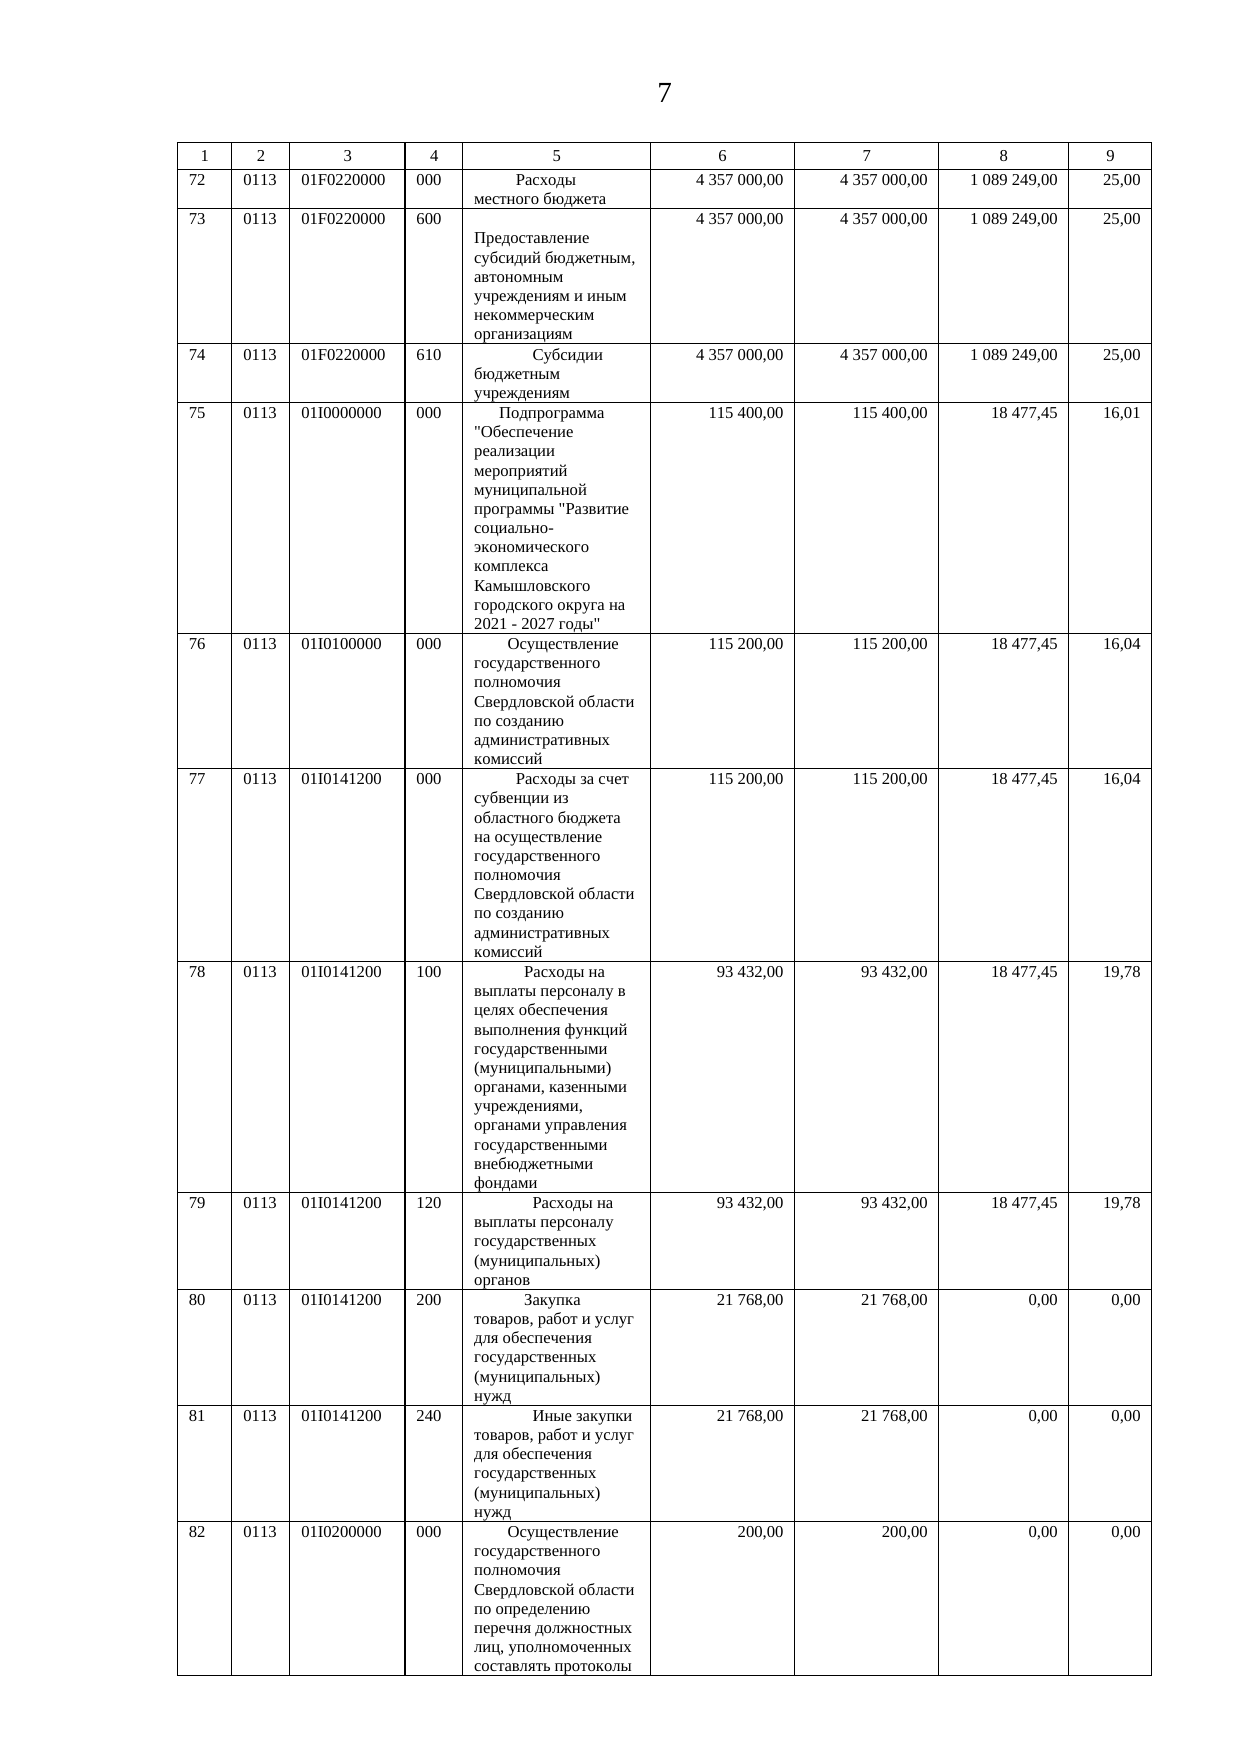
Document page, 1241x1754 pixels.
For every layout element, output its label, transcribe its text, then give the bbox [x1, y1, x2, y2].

table_cell 0113 [232, 962, 289, 1192]
table_cell 0,00 [1069, 1406, 1151, 1521]
table_cell 200,00 [795, 1522, 938, 1675]
table_cell 0113 [232, 1406, 289, 1521]
table_header 1 [178, 143, 231, 169]
table_cell 81 [178, 1406, 231, 1521]
table_header 2 [232, 143, 289, 169]
table_cell 73 [178, 209, 231, 343]
table_cell 600 [406, 209, 462, 343]
table_cell 0113 [232, 403, 289, 633]
table_header 3 [290, 143, 404, 169]
table_cell 19,78 [1069, 962, 1151, 1192]
table_cell 200 [406, 1290, 462, 1405]
table_cell 1 089 249,00 [939, 170, 1068, 208]
table_cell 18 477,45 [939, 403, 1068, 633]
table_cell Подпрограмма "Обеспечение реализации мероприятий муниципальной программы "Развитие социально-экономического комплекса Камышловского городского округа на 2021 - 2027 годы" [463, 403, 650, 633]
table_cell 18 477,45 [939, 769, 1068, 961]
table_cell 01I0141200 [290, 769, 404, 961]
table_cell 21 768,00 [651, 1406, 794, 1521]
table_header 6 [651, 143, 794, 169]
table_cell 0113 [232, 170, 289, 208]
table_cell 4 357 000,00 [651, 170, 794, 208]
table_cell 115 200,00 [651, 634, 794, 768]
table_cell 0113 [232, 1193, 289, 1289]
table_cell 200,00 [651, 1522, 794, 1675]
table_cell 19,78 [1069, 1193, 1151, 1289]
table_cell 21 768,00 [651, 1290, 794, 1405]
table_cell 100 [406, 962, 462, 1192]
table_cell Предоставление субсидий бюджетным, автономным учреждениям и иным некоммерческим организациям [463, 209, 650, 343]
table_cell 0113 [232, 634, 289, 768]
table_cell 25,00 [1069, 344, 1151, 402]
table_cell 25,00 [1069, 209, 1151, 343]
table_cell 93 432,00 [795, 1193, 938, 1289]
table_cell 01F0220000 [290, 209, 404, 343]
table_cell 4 357 000,00 [795, 344, 938, 402]
table_cell 115 400,00 [651, 403, 794, 633]
table_cell 000 [406, 170, 462, 208]
table_cell 01I0141200 [290, 1193, 404, 1289]
table_cell 000 [406, 1522, 462, 1675]
table_cell 18 477,45 [939, 1193, 1068, 1289]
table_cell 16,04 [1069, 634, 1151, 768]
table_cell 93 432,00 [795, 962, 938, 1192]
table_cell 18 477,45 [939, 634, 1068, 768]
table_cell 0,00 [1069, 1522, 1151, 1675]
table_cell Расходы за счет субвенции из областного бюджета на осуществление государственного полномочия Свердловской области по созданию административных комиссий [463, 769, 650, 961]
table_cell 79 [178, 1193, 231, 1289]
table_cell Закупка товаров, работ и услуг для обеспечения государственных (муниципальных) нужд [463, 1290, 650, 1405]
table_cell 610 [406, 344, 462, 402]
table_cell Субсидии бюджетным учреждениям [463, 344, 650, 402]
table_header 8 [939, 143, 1068, 169]
table_cell 0113 [232, 769, 289, 961]
table_header 9 [1069, 143, 1151, 169]
table_cell 01F0220000 [290, 170, 404, 208]
table_cell Расходы на выплаты персоналу государственных (муниципальных) органов [463, 1193, 650, 1289]
table_cell 0113 [232, 1522, 289, 1675]
table_cell 0113 [232, 209, 289, 343]
table_cell 1 089 249,00 [939, 209, 1068, 343]
table_cell 21 768,00 [795, 1406, 938, 1521]
table_cell 0113 [232, 1290, 289, 1405]
table_cell 93 432,00 [651, 962, 794, 1192]
table_cell 0,00 [939, 1522, 1068, 1675]
table_cell 115 200,00 [651, 769, 794, 961]
table_cell 01I0141200 [290, 1290, 404, 1405]
table_header 5 [463, 143, 650, 169]
table_cell 21 768,00 [795, 1290, 938, 1405]
table_cell 76 [178, 634, 231, 768]
table_cell 01F0220000 [290, 344, 404, 402]
table_cell 0,00 [939, 1290, 1068, 1405]
table_cell 115 200,00 [795, 634, 938, 768]
table_cell 01I0141200 [290, 1406, 404, 1521]
table_cell 78 [178, 962, 231, 1192]
table_cell 75 [178, 403, 231, 633]
table_cell 01I0200000 [290, 1522, 404, 1675]
table_cell 93 432,00 [651, 1193, 794, 1289]
table_cell 4 357 000,00 [651, 209, 794, 343]
table_cell 01I0000000 [290, 403, 404, 633]
table_cell 77 [178, 769, 231, 961]
table_cell Расходы на выплаты персоналу в целях обеспечения выполнения функций государственными (муниципальными) органами, казенными учреждениями, органами управления государственными внебюджетными фондами [463, 962, 650, 1192]
table_cell 72 [178, 170, 231, 208]
table_cell 000 [406, 769, 462, 961]
table_cell 82 [178, 1522, 231, 1675]
table_cell 18 477,45 [939, 962, 1068, 1192]
table_cell Осуществление государственного полномочия Свердловской области по определению перечня должностных лиц, уполномоченных составлять протоколы [463, 1522, 650, 1675]
table_cell 115 400,00 [795, 403, 938, 633]
table_cell 01I0100000 [290, 634, 404, 768]
table_header 4 [406, 143, 462, 169]
table_cell 000 [406, 403, 462, 633]
table_cell 115 200,00 [795, 769, 938, 961]
table_cell 000 [406, 634, 462, 768]
table_cell 4 357 000,00 [795, 170, 938, 208]
table_cell 16,01 [1069, 403, 1151, 633]
table_cell 01I0141200 [290, 962, 404, 1192]
table_cell 16,04 [1069, 769, 1151, 961]
table_cell 0113 [232, 344, 289, 402]
table_cell Иные закупки товаров, работ и услуг для обеспечения государственных (муниципальных) нужд [463, 1406, 650, 1521]
table_cell 0,00 [939, 1406, 1068, 1521]
table_cell 0,00 [1069, 1290, 1151, 1405]
table_header 7 [795, 143, 938, 169]
table_cell Осуществление государственного полномочия Свердловской области по созданию административных комиссий [463, 634, 650, 768]
table_cell 4 357 000,00 [651, 344, 794, 402]
table_cell 80 [178, 1290, 231, 1405]
table_cell 240 [406, 1406, 462, 1521]
table_cell Расходы местного бюджета [463, 170, 650, 208]
table_cell 4 357 000,00 [795, 209, 938, 343]
table_cell 25,00 [1069, 170, 1151, 208]
table_cell 120 [406, 1193, 462, 1289]
table_cell 74 [178, 344, 231, 402]
table_cell 1 089 249,00 [939, 344, 1068, 402]
